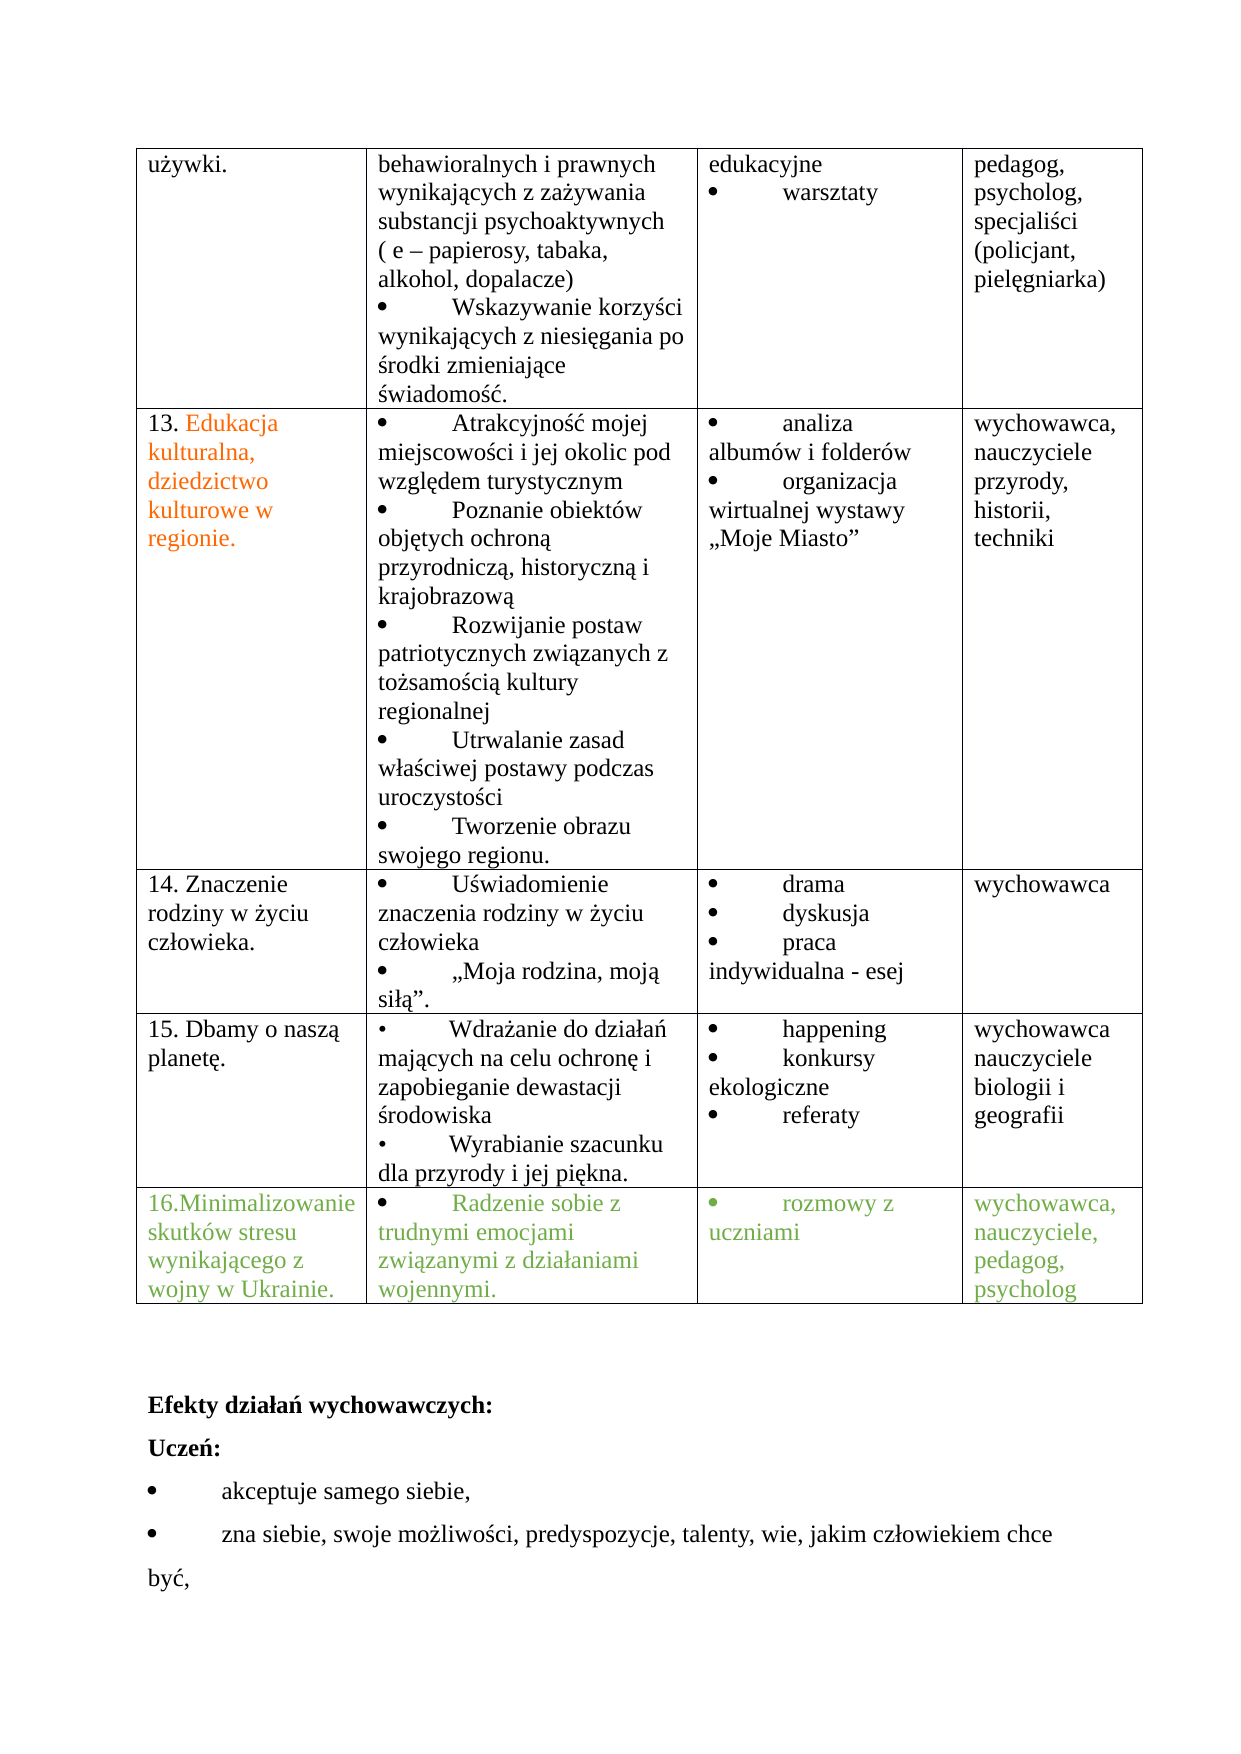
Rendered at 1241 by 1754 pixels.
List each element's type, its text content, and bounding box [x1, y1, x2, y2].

table_cell pogadanki, prelekcje filmy edukacyjne warsztaty [698, 149, 962, 407]
table_cell wychowawca nauczyciele biologii i geografii [963, 1014, 1142, 1187]
table_cell • Wdrażanie do działań mających na celu ochronę i zapobieganie dewastacji środowiska • Wyrabianie szacunku dla przyrody i jej piękna. [367, 1014, 697, 1187]
table_cell 16.Minimalizowanie skutków stresu wynikającego z wojny w Ukrainie. [137, 1188, 366, 1303]
table_cell Uświadomienie znaczenia rodziny w życiu człowieka „Moja rodzina, moją siłą”. [367, 870, 697, 1013]
table_cell wychowawca, nauczyciele, pedagog, psycholog [963, 1188, 1142, 1303]
table_cell wychowawca [963, 870, 1142, 1013]
table_cell happening konkursy ekologiczne referaty [698, 1014, 962, 1187]
table_cell Atrakcyjność mojej miejscowości i jej okolic pod względem turystycznym Poznanie obiektów objętych ochroną przyrodniczą, historyczną i krajobrazową Rozwijanie postaw patriotycznych związanych z tożsamością kultury regionalnej Utrwalanie zasad właściwej postawy podczas uroczystości Tworzenie obrazu swojego regionu. [367, 409, 697, 868]
table_cell 13. Edukacja kulturalna, dziedzictwo kulturowe w regionie. [137, 409, 366, 868]
table_cell pedagog, psycholog, specjaliści (policjant, pielęgniarka) [963, 149, 1142, 407]
table_cell rozmowy z uczniami [698, 1188, 962, 1303]
table_cell 15. Dbamy o naszą planetę. [137, 1014, 366, 1187]
table_cell Radzenie sobie z trudnymi emocjami związanymi z działaniami wojennymi. [367, 1188, 697, 1303]
table_cell behawioralnych i prawnych wynikających z zażywania substancji psychoaktywnych ( e – papierosy, tabaka, alkohol, dopalacze) Wskazywanie korzyści wynikających z niesięgania po środki zmieniające świadomość. [367, 149, 697, 407]
table_cell analiza albumów i folderów organizacja wirtualnej wystawy „Moje Miasto” [698, 409, 962, 868]
list zna siebie, swoje możliwości, predyspozycje, talenty, wie, jakim człowiekiem chce być, [148, 1519, 1093, 1591]
text Uczeń: [148, 1433, 1093, 1462]
table_cell używki. [137, 149, 366, 407]
text Efekty działań wychowawczych: [148, 1390, 1093, 1419]
list akceptuje samego siebie, [148, 1476, 1093, 1505]
table_cell wychowawca, nauczyciele przyrody, historii, techniki [963, 409, 1142, 868]
table_cell drama dyskusja praca indywidualna - esej [698, 870, 962, 1013]
table_cell 14. Znaczenie rodziny w życiu człowieka. [137, 870, 366, 1013]
